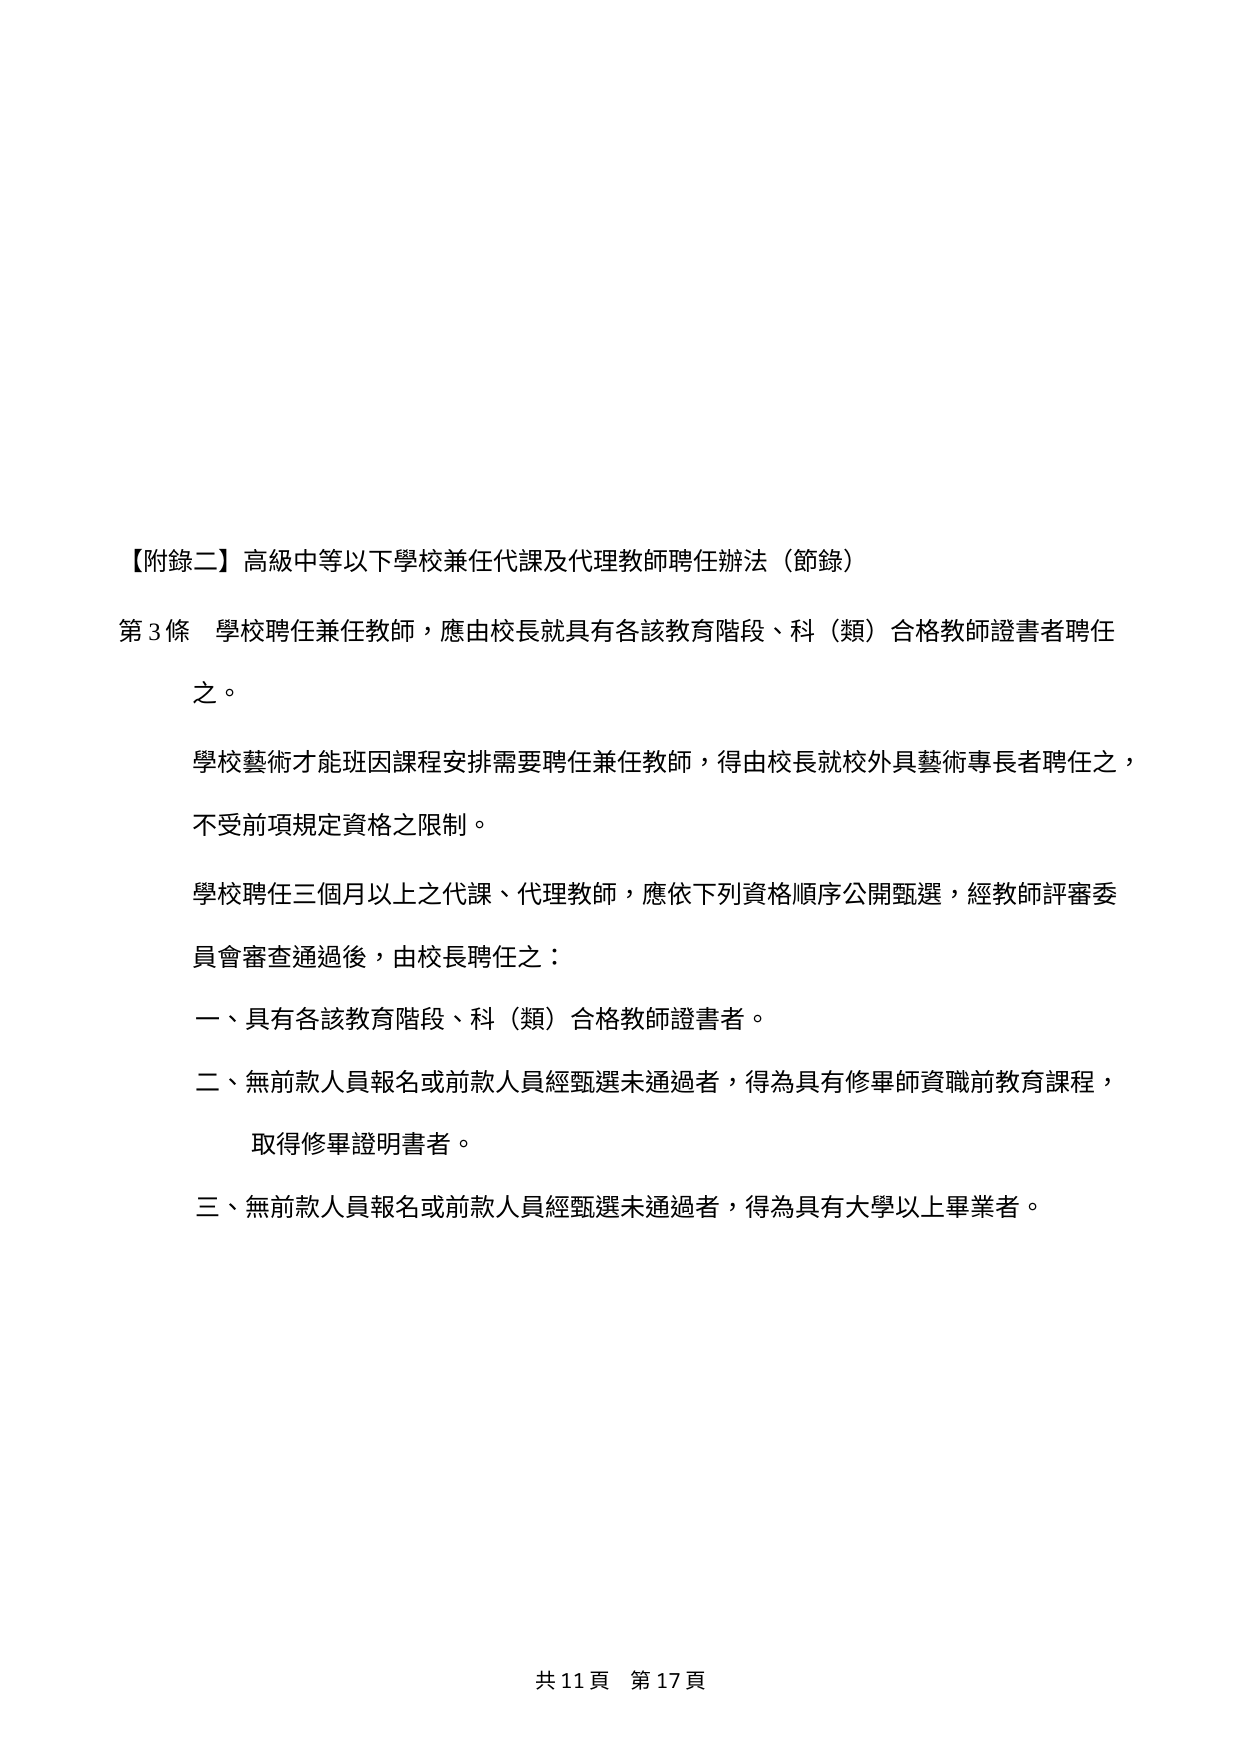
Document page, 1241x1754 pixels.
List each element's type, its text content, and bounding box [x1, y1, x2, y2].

text 【附錄二】高級中等以下學校兼任代課及代理教師聘任辦法（節錄） [118, 518, 1122, 581]
text 三、無前款人員報名或前款人員經甄選未通過者，得為具有大學以上畢業者。 [118, 1164, 1122, 1226]
text 學校藝術才能班因課程安排需要聘任兼任教師，得由校長就校外具藝術專長者聘任之，不受前項規定資格之限制。 [192, 719, 1122, 844]
text 第3條 學校聘任兼任教師，應由校長就具有各該教育階段、科（類）合格教師證書者聘任之。 [118, 587, 1122, 712]
text 學校聘任三個月以上之代課、代理教師，應依下列資格順序公開甄選，經教師評審委員會審查通過後，由校長聘任之： [192, 851, 1122, 976]
text 一、具有各該教育階段、科（類）合格教師證書者。 [118, 976, 1122, 1039]
text 二、無前款人員報名或前款人員經甄選未通過者，得為具有修畢師資職前教育課程，取得修畢證明書者。 [195, 1039, 1122, 1164]
